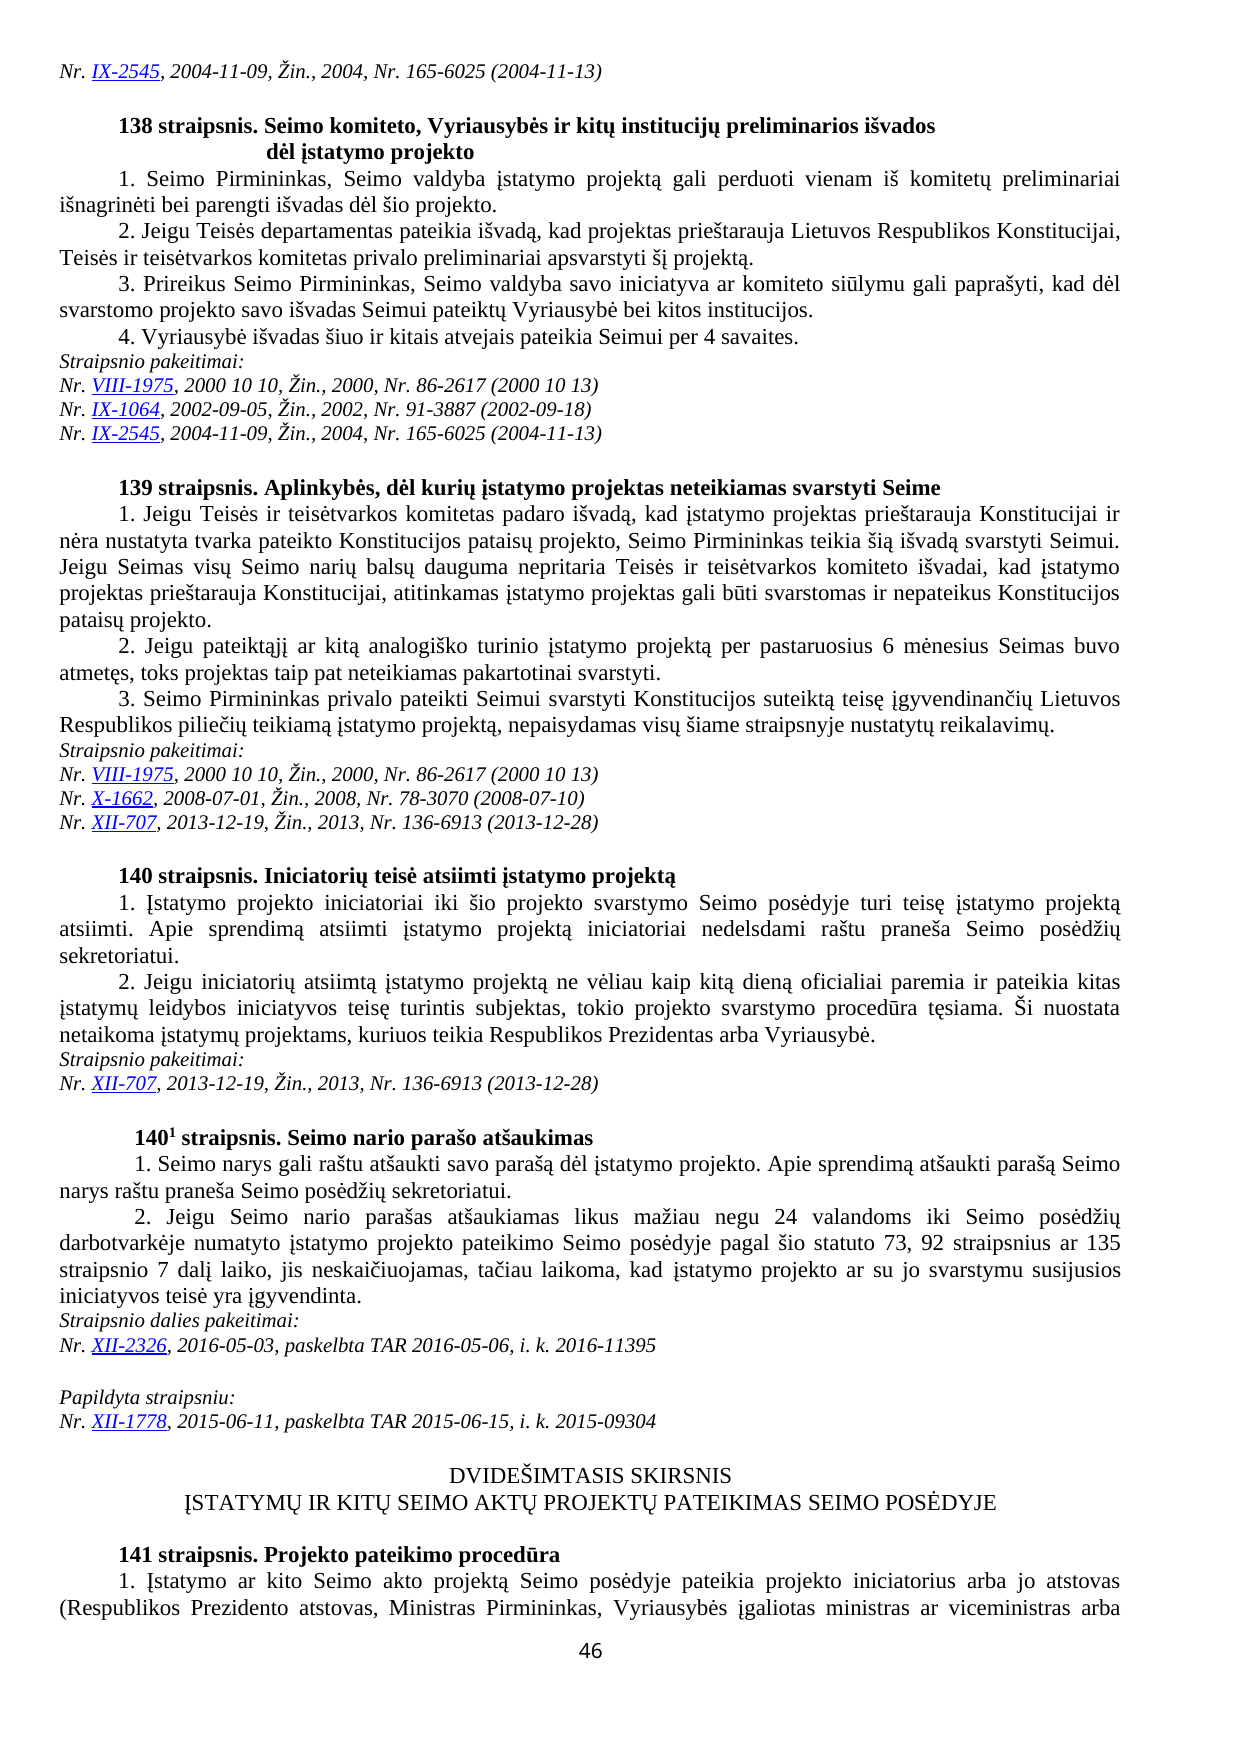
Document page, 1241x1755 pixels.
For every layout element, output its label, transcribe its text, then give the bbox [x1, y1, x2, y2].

text 1. Seimo narys gali raštu atšaukti savo parašą dėl įstatymo projekto. Apie sprendimą atšaukti parašą Seimo narys raštu praneša Seimo posėdžių sekretoriatui. [59, 1150, 1122, 1203]
text Straipsnio pakeitimai: [59, 1047, 1122, 1071]
text 1. Seimo Pirmininkas, Seimo valdyba įstatymo projektą gali perduoti vienam iš komitetų preliminariai išnagrinėti bei parengti išvadas dėl šio projekto. [59, 164, 1122, 217]
text 2. Jeigu pateiktąjį ar kitą analogiško turinio įstatymo projektą per pastaruosius 6 mėnesius Seimas buvo atmetęs, toks projektas taip pat neteikiamas pakartotinai svarstyti. [59, 632, 1122, 685]
text Nr. IX-2545, 2004-11-09, Žin., 2004, Nr. 165-6025 (2004-11-13) [59, 421, 1122, 445]
text 3. Prireikus Seimo Pirmininkas, Seimo valdyba savo iniciatyva ar komiteto siūlymu gali paprašyti, kad dėl svarstomo projekto savo išvadas Seimui pateiktų Vyriausybė bei kitos institucijos. [59, 270, 1122, 323]
text 1. Jeigu Teisės ir teisėtvarkos komitetas padaro išvadą, kad įstatymo projektas prieštarauja Konstitucijai ir nėra nustatyta tvarka pateikto Konstitucijos pataisų projekto, Seimo Pirmininkas teikia šią išvadą svarstyti Seimui. Jeigu Seimas visų Seimo narių balsų dauguma nepritaria Teisės ir teisėtvarkos komiteto išvadai, kad įstatymo projektas prieštarauja Konstitucijai, atitinkamas įstatymo projektas gali būti svarstomas ir nepateikus Konstitucijos pataisų projekto. [59, 500, 1122, 632]
text 3. Seimo Pirmininkas privalo pateikti Seimui svarstyti Konstitucijos suteiktą teisę įgyvendinančių Lietuvos Respublikos piliečių teikiamą įstatymo projektą, nepaisydamas visų šiame straipsnyje nustatytų reikalavimų. [59, 685, 1122, 738]
text 141 straipsnis. Projekto pateikimo procedūra [59, 1541, 1122, 1568]
text Nr. XII-2326, 2016-05-03, paskelbta TAR 2016-05-06, i. k. 2016-11395 [59, 1332, 1122, 1357]
text Straipsnio dalies pakeitimai: [59, 1308, 1122, 1332]
text Nr. XII-707, 2013-12-19, Žin., 2013, Nr. 136-6913 (2013-12-28) [59, 810, 1122, 834]
text 139 straipsnis. Aplinkybės, dėl kurių įstatymo projektas neteikiamas svarstyti Seime [59, 474, 1122, 500]
text Straipsnio pakeitimai: [59, 349, 1122, 373]
text Nr. XII-1778, 2015-06-11, paskelbta TAR 2015-06-15, i. k. 2015-09304 [59, 1409, 1122, 1433]
text 2. Jeigu iniciatorių atsiimtą įstatymo projektą ne vėliau kaip kitą dieną oficialiai paremia ir pateikia kitas įstatymų leidybos iniciatyvos teisę turintis subjektas, tokio projekto svarstymo procedūra tęsiama. Ši nuostata netaikoma įstatymų projektams, kuriuos teikia Respublikos Prezidentas arba Vyriausybė. [59, 968, 1122, 1047]
text 4. Vyriausybė išvadas šiuo ir kitais atvejais pateikia Seimui per 4 savaites. [59, 323, 1122, 349]
text Nr. VIII-1975, 2000 10 10, Žin., 2000, Nr. 86-2617 (2000 10 13) [59, 373, 1122, 397]
text 2. Jeigu Teisės departamentas pateikia išvadą, kad projektas prieštarauja Lietuvos Respublikos Konstitucijai, Teisės ir teisėtvarkos komitetas privalo preliminariai apsvarstyti šį projektą. [59, 217, 1122, 270]
text Nr. IX-1064, 2002-09-05, Žin., 2002, Nr. 91-3887 (2002-09-18) [59, 397, 1122, 421]
text 1401 straipsnis. Seimo nario parašo atšaukimas [59, 1124, 1122, 1150]
text ĮSTATYMŲ IR KITŲ SEIMO AKTŲ PROJEKTŲ PATEIKIMAS SEIMO POSĖDYJE [59, 1488, 1122, 1515]
text dėl įstatymo projekto [59, 138, 1122, 164]
text 1. Įstatymo projekto iniciatoriai iki šio projekto svarstymo Seimo posėdyje turi teisę įstatymo projektą atsiimti. Apie sprendimą atsiimti įstatymo projektą iniciatoriai nedelsdami raštu praneša Seimo posėdžių sekretoriatui. [59, 889, 1122, 968]
text Nr. X-1662, 2008-07-01, Žin., 2008, Nr. 78-3070 (2008-07-10) [59, 786, 1122, 810]
text 1. Įstatymo ar kito Seimo akto projektą Seimo posėdyje pateikia projekto iniciatorius arba jo atstovas (Respublikos Prezidento atstovas, Ministras Pirmininkas, Vyriausybės įgaliotas ministras ar viceministras arba [59, 1568, 1122, 1620]
text 2. Jeigu Seimo nario parašas atšaukiamas likus mažiau negu 24 valandoms iki Seimo posėdžių darbotvarkėje numatyto įstatymo projekto pateikimo Seimo posėdyje pagal šio statuto 73, 92 straipsnius ar 135 straipsnio 7 dalį laiko, jis neskaičiuojamas, tačiau laikoma, kad įstatymo projekto ar su jo svarstymu susijusios iniciatyvos teisė yra įgyvendinta. [59, 1203, 1122, 1308]
text 140 straipsnis. Iniciatorių teisė atsiimti įstatymo projektą [59, 863, 1122, 889]
text DVIDEŠIMTASIS SKIRSNIS [59, 1462, 1122, 1488]
text Papildyta straipsniu: [59, 1385, 1122, 1409]
text 138 straipsnis. Seimo komiteto, Vyriausybės ir kitų institucijų preliminarios išvados [59, 112, 1122, 138]
text Nr. XII-707, 2013-12-19, Žin., 2013, Nr. 136-6913 (2013-12-28) [59, 1071, 1122, 1095]
text Straipsnio pakeitimai: [59, 738, 1122, 762]
text Nr. VIII-1975, 2000 10 10, Žin., 2000, Nr. 86-2617 (2000 10 13) [59, 762, 1122, 786]
text Nr. IX-2545, 2004-11-09, Žin., 2004, Nr. 165-6025 (2004-11-13) [59, 59, 1122, 83]
